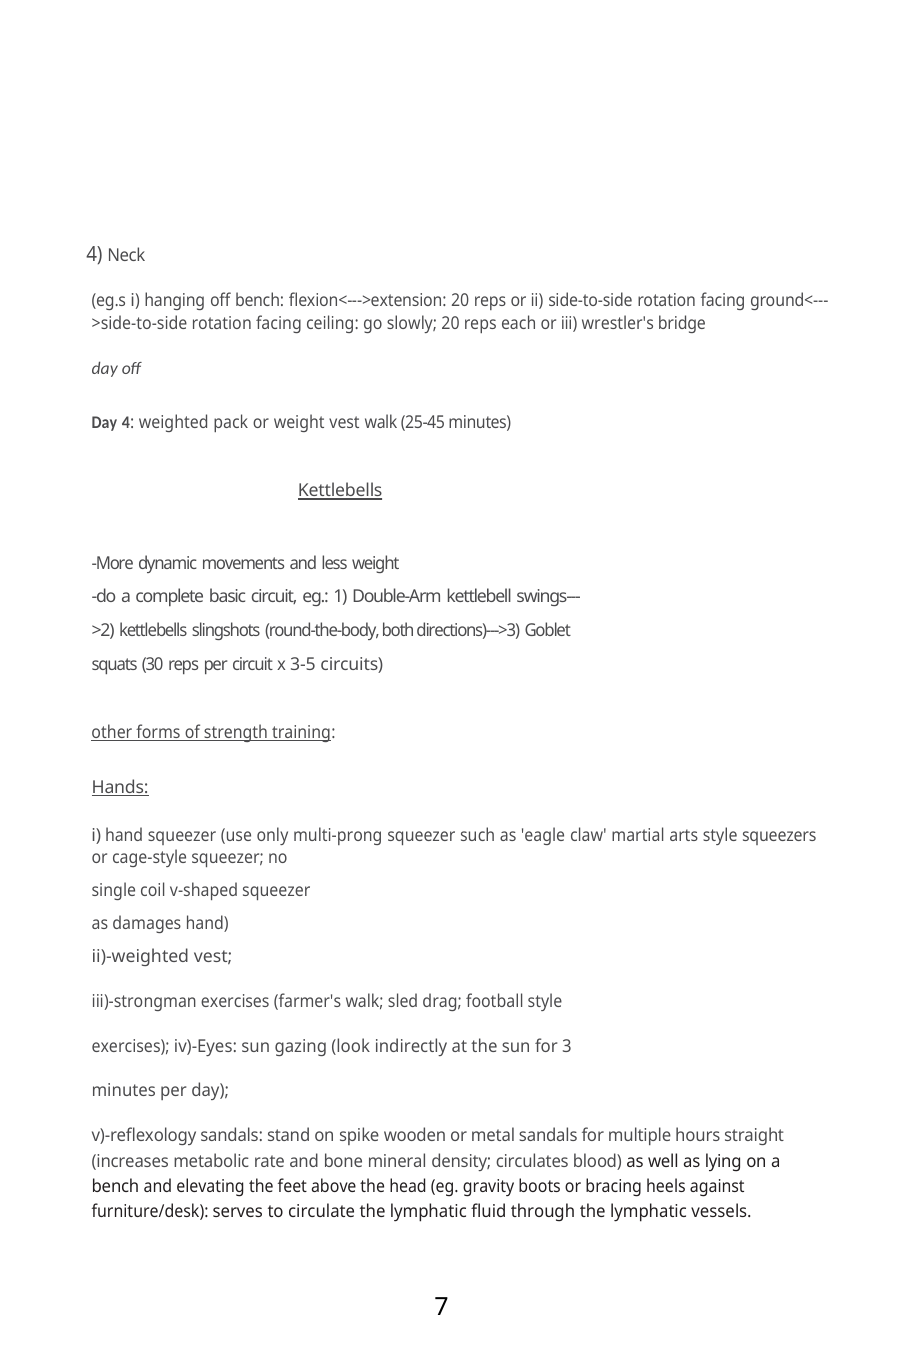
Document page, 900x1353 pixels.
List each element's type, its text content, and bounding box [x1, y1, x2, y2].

text -More dynamic movements and less weight [91, 550, 873, 574]
text 4) Neck [21, 239, 873, 268]
text or cage-style squeezer; no single coil v-shaped squeezer as damages hand) [91, 845, 313, 934]
text day off [91, 356, 873, 379]
list hand squeezer (use only multi-prong squeezer such as 'eagle claw' martial arts style squeezers [97, 829, 223, 844]
text (eg.s i) hanging off bench: flexion<--->extension: 20 reps or ii) side-to-side rotation facing ground<--- [91, 289, 873, 311]
text ii)-weighted vest; [91, 944, 313, 968]
text iii)-strongman exercises (farmer's walk; sled drag; football style exercises); iv)-Eyes: sun gazing (look indirectly at the sun for 3 minutes per day); [91, 988, 617, 1102]
text other forms of strength training: Hands: [91, 719, 356, 799]
text v)-reflexology sandals: stand on spike wooden or metal sandals for multiple hours straight (increases metabolic rate and bone mineral density; circulates blood) as well as lying on a bench and elevating the feet above the head (eg. gravity boots or bracing heels against furniture/desk): serves to circulate the lymphatic fluid through the lymphatic vessels. [91, 1123, 794, 1223]
text Kettlebells [44, 478, 636, 502]
text -do a complete basic circuit, eg.: 1) Double-Arm kettlebell swings--->2) kettlebells slingshots (round-the-body, both directions)--->3) Goblet squats (30 reps per circuit x 3-5 circuits) [91, 584, 588, 676]
text Day 4: weighted pack or weight vest walk (25-45 minutes) [91, 409, 873, 434]
text >side-to-side rotation facing ceiling: go slowly; 20 reps each or iii) wrestler's bridge [91, 311, 873, 334]
list hand squeezer (use only multi-prong squeezer such as 'eagle claw' martial arts style squeezers [222, 829, 873, 844]
